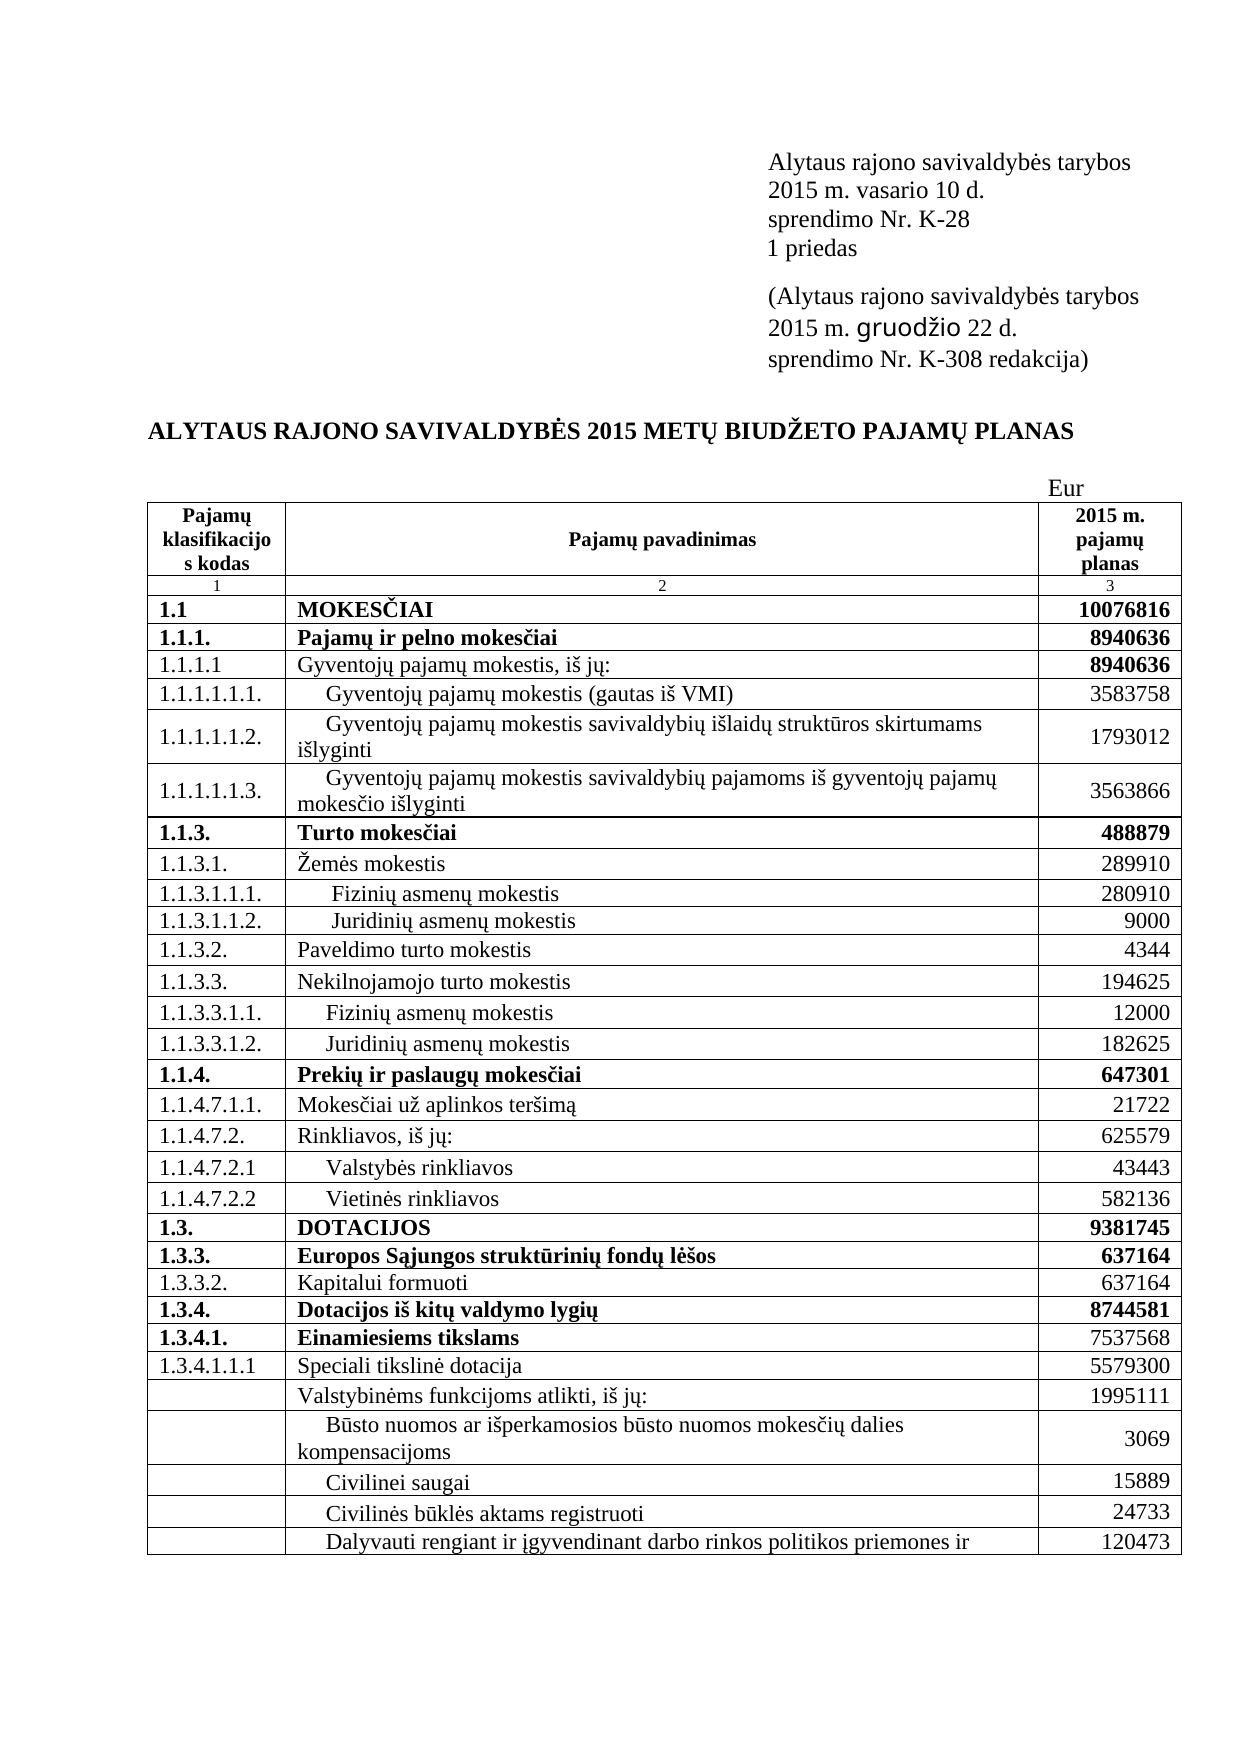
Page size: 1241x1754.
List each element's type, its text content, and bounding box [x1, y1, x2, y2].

table_cell 1.1.4.7.2.1 [148, 1152, 285, 1182]
table_cell 1.3.3. [148, 1242, 285, 1268]
table_cell MOKESČIAI [286, 596, 1038, 623]
table_cell 637164 [1039, 1269, 1181, 1296]
table_cell Gyventojų pajamų mokestis (gautas iš VMI) [286, 679, 1038, 709]
table_cell 1.1.4. [148, 1060, 285, 1088]
table_cell 1.1.3.1. [148, 849, 285, 879]
table_cell 488879 [1039, 818, 1181, 848]
table_cell 1.3.4.1. [148, 1324, 285, 1351]
table_cell Dalyvauti rengiant ir įgyvendinant darbo rinkos politikos priemones ir [286, 1528, 1038, 1554]
table_cell 647301 [1039, 1060, 1181, 1088]
table_cell 8744581 [1039, 1297, 1181, 1323]
table_cell 1.1.3.3. [148, 966, 285, 996]
table_header Pajamų klasifikacijos kodas [148, 503, 285, 575]
table_cell Fizinių asmenų mokestis [286, 880, 1038, 906]
table_cell 2 [286, 576, 1038, 595]
table_cell Speciali tikslinė dotacija [286, 1352, 1038, 1379]
table_cell 120473 [1039, 1528, 1181, 1554]
table_cell 1.1.4.7.2.2 [148, 1183, 285, 1213]
text 2015 m. gruodžio 22 d. [148, 310, 1181, 344]
table_cell 1.1.1. [148, 624, 285, 650]
table_cell 1.3.4. [148, 1297, 285, 1323]
table_cell 1.1.3.3.1.2. [148, 1029, 285, 1059]
table_cell 10076816 [1039, 596, 1181, 623]
table_cell Civilinei saugai [286, 1465, 1038, 1495]
table_cell Rinkliavos, iš jų: [286, 1121, 1038, 1151]
table_cell 1.1.3. [148, 818, 285, 848]
table_cell 1.3.4.1.1.1 [148, 1352, 285, 1379]
table_cell 1.3. [148, 1214, 285, 1241]
table_cell Turto mokesčiai [286, 818, 1038, 848]
table_cell 1.1 [148, 596, 285, 623]
table_cell 21722 [1039, 1089, 1181, 1119]
table_cell 5579300 [1039, 1352, 1181, 1379]
table_cell Valstybinėms funkcijoms atlikti, iš jų: [286, 1380, 1038, 1410]
table_cell 43443 [1039, 1152, 1181, 1182]
table_cell Kapitalui formuoti [286, 1269, 1038, 1296]
table_cell Europos Sąjungos struktūrinių fondų lėšos [286, 1242, 1038, 1268]
table_cell [148, 1496, 285, 1527]
table_cell 1.1.4.7.1.1. [148, 1089, 285, 1119]
table_cell 1995111 [1039, 1380, 1181, 1410]
table_cell 3 [1039, 576, 1181, 595]
table_cell DOTACIJOS [286, 1214, 1038, 1241]
table_cell Juridinių asmenų mokestis [286, 1029, 1038, 1059]
table_cell Valstybės rinkliavos [286, 1152, 1038, 1182]
table_cell 3069 [1039, 1411, 1181, 1464]
table_cell 182625 [1039, 1029, 1181, 1059]
table_cell 625579 [1039, 1121, 1181, 1151]
table_cell Juridinių asmenų mokestis [286, 907, 1038, 934]
table_cell Gyventojų pajamų mokestis, iš jų: [286, 651, 1038, 678]
table_cell [148, 1411, 285, 1464]
table_cell 1.1.3.1.1.2. [148, 907, 285, 934]
text sprendimo Nr. K-28 [148, 204, 1181, 233]
table_cell [148, 1465, 285, 1495]
table_cell 1.1.3.1.1.1. [148, 880, 285, 906]
table_cell 1.1.3.2. [148, 935, 285, 965]
table_cell 4344 [1039, 935, 1181, 965]
table_cell 1 [148, 576, 285, 595]
table_cell Nekilnojamojo turto mokestis [286, 966, 1038, 996]
table_cell 1.1.1.1.1.3. [148, 764, 285, 816]
table_cell 9381745 [1039, 1214, 1181, 1241]
table_cell Paveldimo turto mokestis [286, 935, 1038, 965]
table_cell Civilinės būklės aktams registruoti [286, 1496, 1038, 1527]
table_cell 1.1.4.7.2. [148, 1121, 285, 1151]
table_cell 1.1.1.1 [148, 651, 285, 678]
table_cell Vietinės rinkliavos [286, 1183, 1038, 1213]
table_cell 1.1.1.1.1.2. [148, 710, 285, 763]
table_cell Būsto nuomos ar išperkamosios būsto nuomos mokesčių dalies kompensacijoms [286, 1411, 1038, 1464]
table_cell 15889 [1039, 1465, 1181, 1495]
table_cell [148, 1528, 285, 1554]
table_cell 7537568 [1039, 1324, 1181, 1351]
table_cell 637164 [1039, 1242, 1181, 1268]
table_cell 24733 [1039, 1496, 1181, 1527]
table_cell Žemės mokestis [286, 849, 1038, 879]
table_cell Prekių ir paslaugų mokesčiai [286, 1060, 1038, 1088]
table_header 2015 m. pajamų planas [1039, 503, 1181, 575]
text Eur [148, 473, 1181, 502]
table_cell 582136 [1039, 1183, 1181, 1213]
table_cell [148, 1380, 285, 1410]
table_cell Gyventojų pajamų mokestis savivaldybių pajamoms iš gyventojų pajamų mokesčio išlyginti [286, 764, 1038, 816]
table_cell Einamiesiems tikslams [286, 1324, 1038, 1351]
table_cell Dotacijos iš kitų valdymo lygių [286, 1297, 1038, 1323]
text sprendimo Nr. K-308 redakcija) [148, 344, 1181, 373]
table_cell 12000 [1039, 997, 1181, 1027]
table_header Pajamų pavadinimas [286, 503, 1038, 575]
table_cell 289910 [1039, 849, 1181, 879]
table_cell 8940636 [1039, 651, 1181, 678]
text ALYTAUS RAJONO SAVIVALDYBĖS 2015 METŲ BIUDŽETO PAJAMŲ PLANAS [148, 416, 1181, 444]
table_cell 3583758 [1039, 679, 1181, 709]
table_cell 194625 [1039, 966, 1181, 996]
text (Alytaus rajono savivaldybės tarybos [148, 281, 1181, 310]
table_cell Mokesčiai už aplinkos teršimą [286, 1089, 1038, 1119]
text 1 priedas [766, 233, 1181, 262]
table_cell 1.1.1.1.1.1. [148, 679, 285, 709]
table_cell 1.1.3.3.1.1. [148, 997, 285, 1027]
text 2015 m. vasario 10 d. [148, 176, 1181, 204]
text Alytaus rajono savivaldybės tarybos [148, 147, 1181, 176]
table_cell 1793012 [1039, 710, 1181, 763]
table_cell Pajamų ir pelno mokesčiai [286, 624, 1038, 650]
table_cell 3563866 [1039, 764, 1181, 816]
table_cell 8940636 [1039, 624, 1181, 650]
table_cell 1.3.3.2. [148, 1269, 285, 1296]
table_cell Gyventojų pajamų mokestis savivaldybių išlaidų struktūros skirtumams išlyginti [286, 710, 1038, 763]
table_cell Fizinių asmenų mokestis [286, 997, 1038, 1027]
table_cell 280910 [1039, 880, 1181, 906]
table_cell 9000 [1039, 907, 1181, 934]
